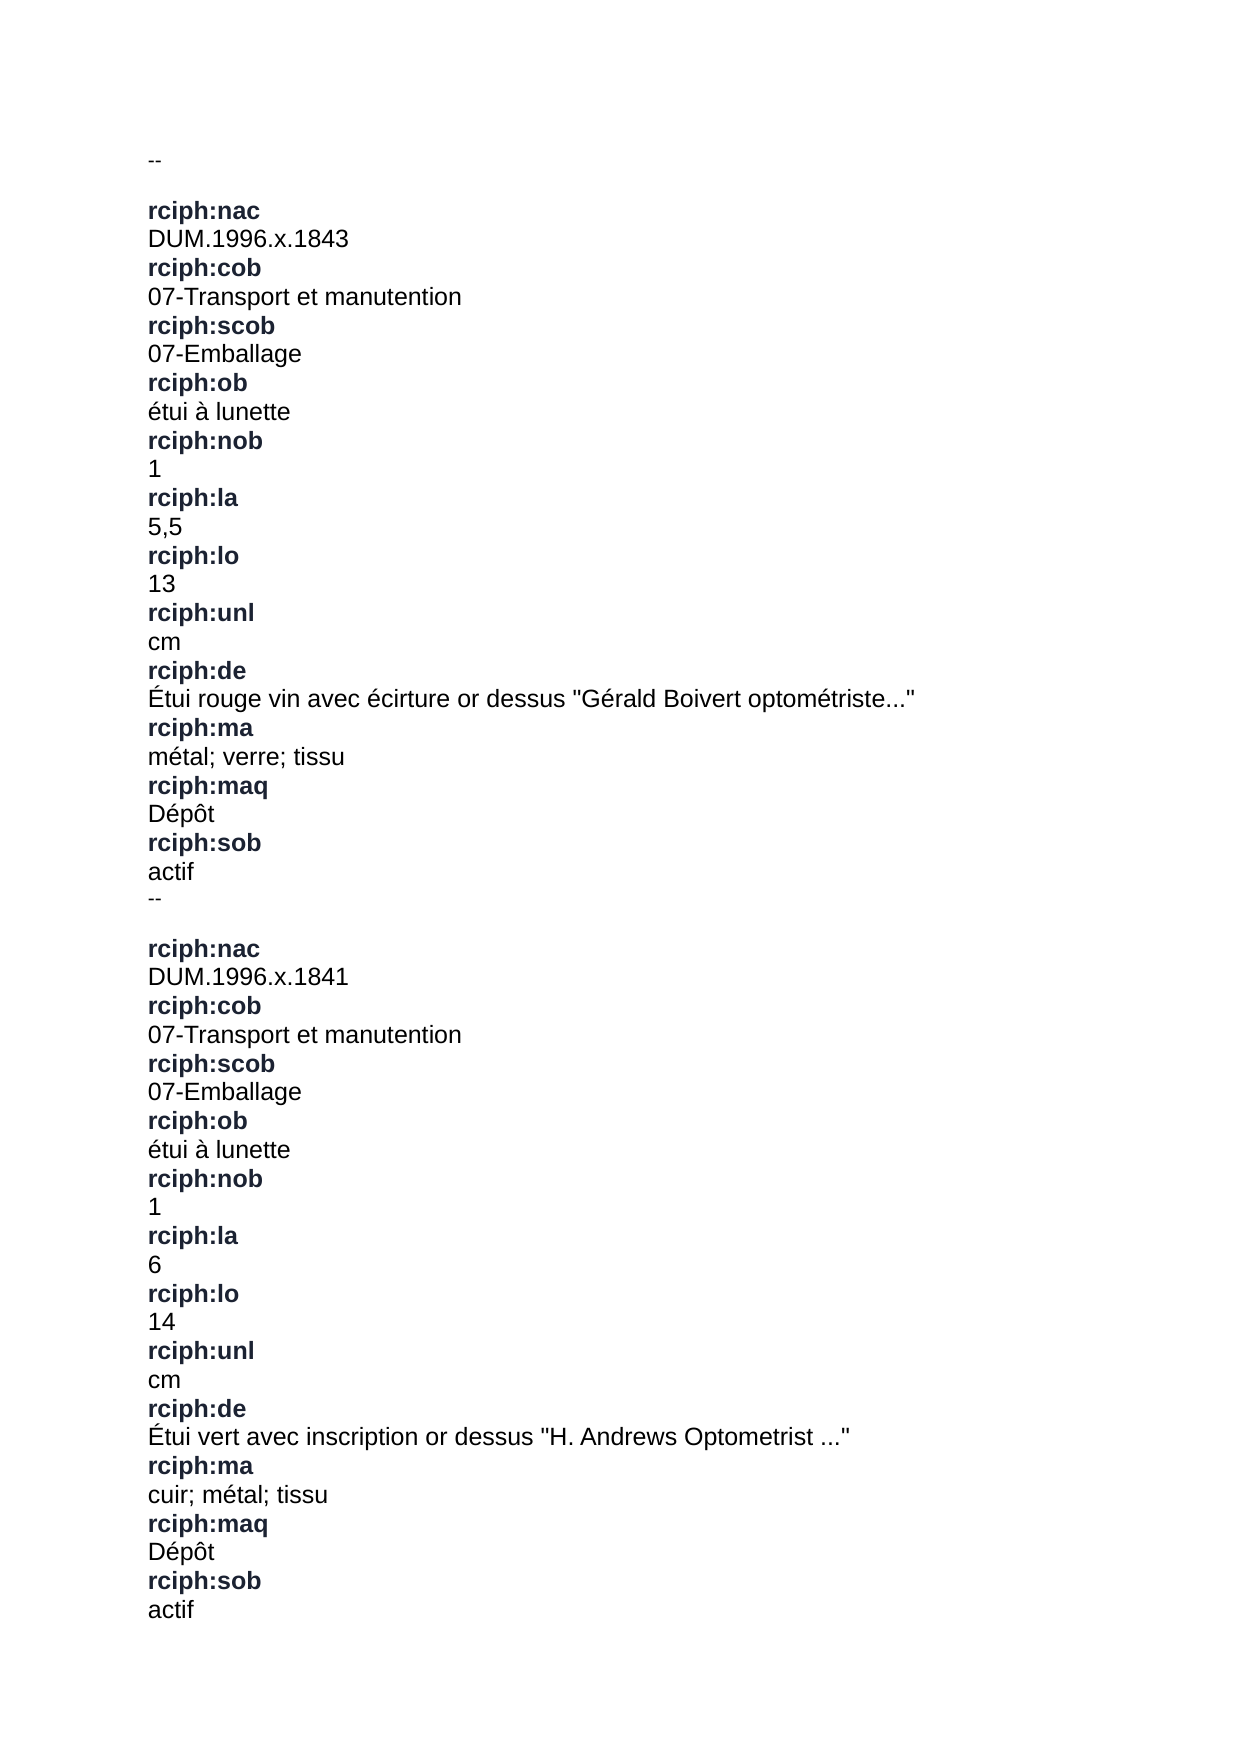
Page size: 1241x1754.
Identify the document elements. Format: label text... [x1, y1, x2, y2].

text Dépôt [148, 1537, 1092, 1566]
text rciph:de [148, 656, 1092, 684]
text rciph:nob [148, 426, 1092, 454]
text 07-Transport et manutention [148, 282, 1092, 311]
text 14 [148, 1307, 1092, 1336]
text -- [148, 148, 1092, 172]
text cm [148, 627, 1092, 656]
text 07-Transport et manutention [148, 1020, 1092, 1048]
text rciph:scob [148, 1048, 1092, 1077]
text cm [148, 1365, 1092, 1393]
text Dépôt [148, 799, 1092, 828]
text rciph:nob [148, 1163, 1092, 1192]
text étui à lunette [148, 1135, 1092, 1163]
text rciph:lo [148, 541, 1092, 569]
text rciph:maq [148, 771, 1092, 799]
text rciph:la [148, 483, 1092, 512]
text rciph:ma [148, 1451, 1092, 1480]
text DUM.1996.x.1841 [148, 962, 1092, 991]
text rciph:cob [148, 253, 1092, 282]
text rciph:ob [148, 368, 1092, 397]
text DUM.1996.x.1843 [148, 224, 1092, 253]
text rciph:nac [148, 196, 1092, 224]
text Étui rouge vin avec écirture or dessus "Gérald Boivert optométriste..." [148, 684, 1092, 713]
text métal; verre; tissu [148, 742, 1092, 771]
text rciph:nac [148, 933, 1092, 962]
text rciph:de [148, 1393, 1092, 1422]
text Étui vert avec inscription or dessus "H. Andrews Optometrist ..." [148, 1422, 1092, 1451]
text 13 [148, 569, 1092, 598]
text 6 [148, 1250, 1092, 1278]
text rciph:maq [148, 1508, 1092, 1537]
text rciph:sob [148, 828, 1092, 857]
text rciph:scob [148, 311, 1092, 339]
text 5,5 [148, 512, 1092, 541]
text rciph:sob [148, 1566, 1092, 1595]
text rciph:lo [148, 1278, 1092, 1307]
text 1 [148, 1192, 1092, 1221]
text rciph:unl [148, 598, 1092, 627]
text rciph:cob [148, 991, 1092, 1020]
text 07-Emballage [148, 339, 1092, 368]
text actif [148, 857, 1092, 886]
text rciph:la [148, 1221, 1092, 1250]
text actif [148, 1595, 1092, 1623]
text rciph:ob [148, 1106, 1092, 1135]
text rciph:ma [148, 713, 1092, 742]
text cuir; métal; tissu [148, 1480, 1092, 1508]
text étui à lunette [148, 397, 1092, 426]
text 1 [148, 454, 1092, 483]
text 07-Emballage [148, 1077, 1092, 1106]
text -- [148, 886, 1092, 909]
text rciph:unl [148, 1336, 1092, 1365]
